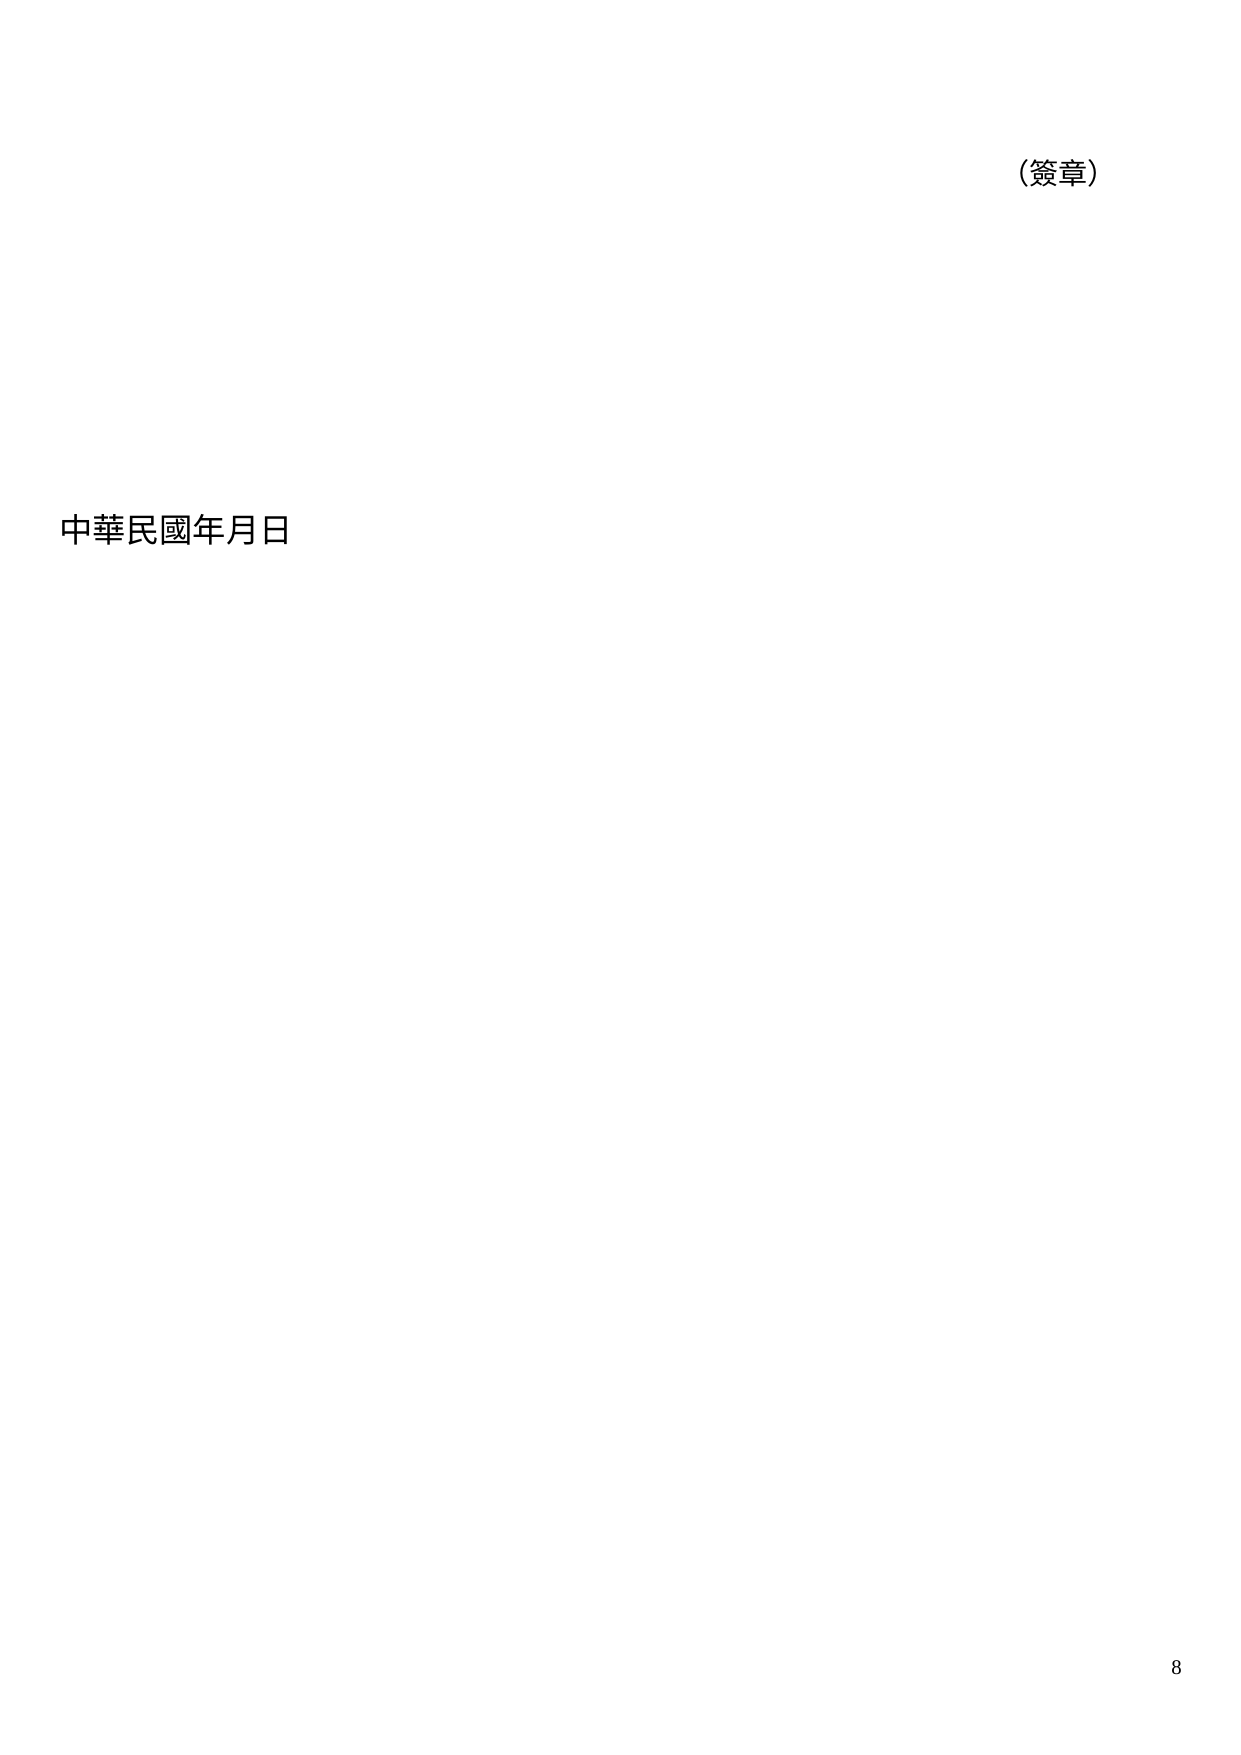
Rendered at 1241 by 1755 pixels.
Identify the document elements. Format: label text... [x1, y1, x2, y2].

text （簽章） [109, 75, 1131, 193]
text 中華民國年月日 [59, 504, 1181, 552]
